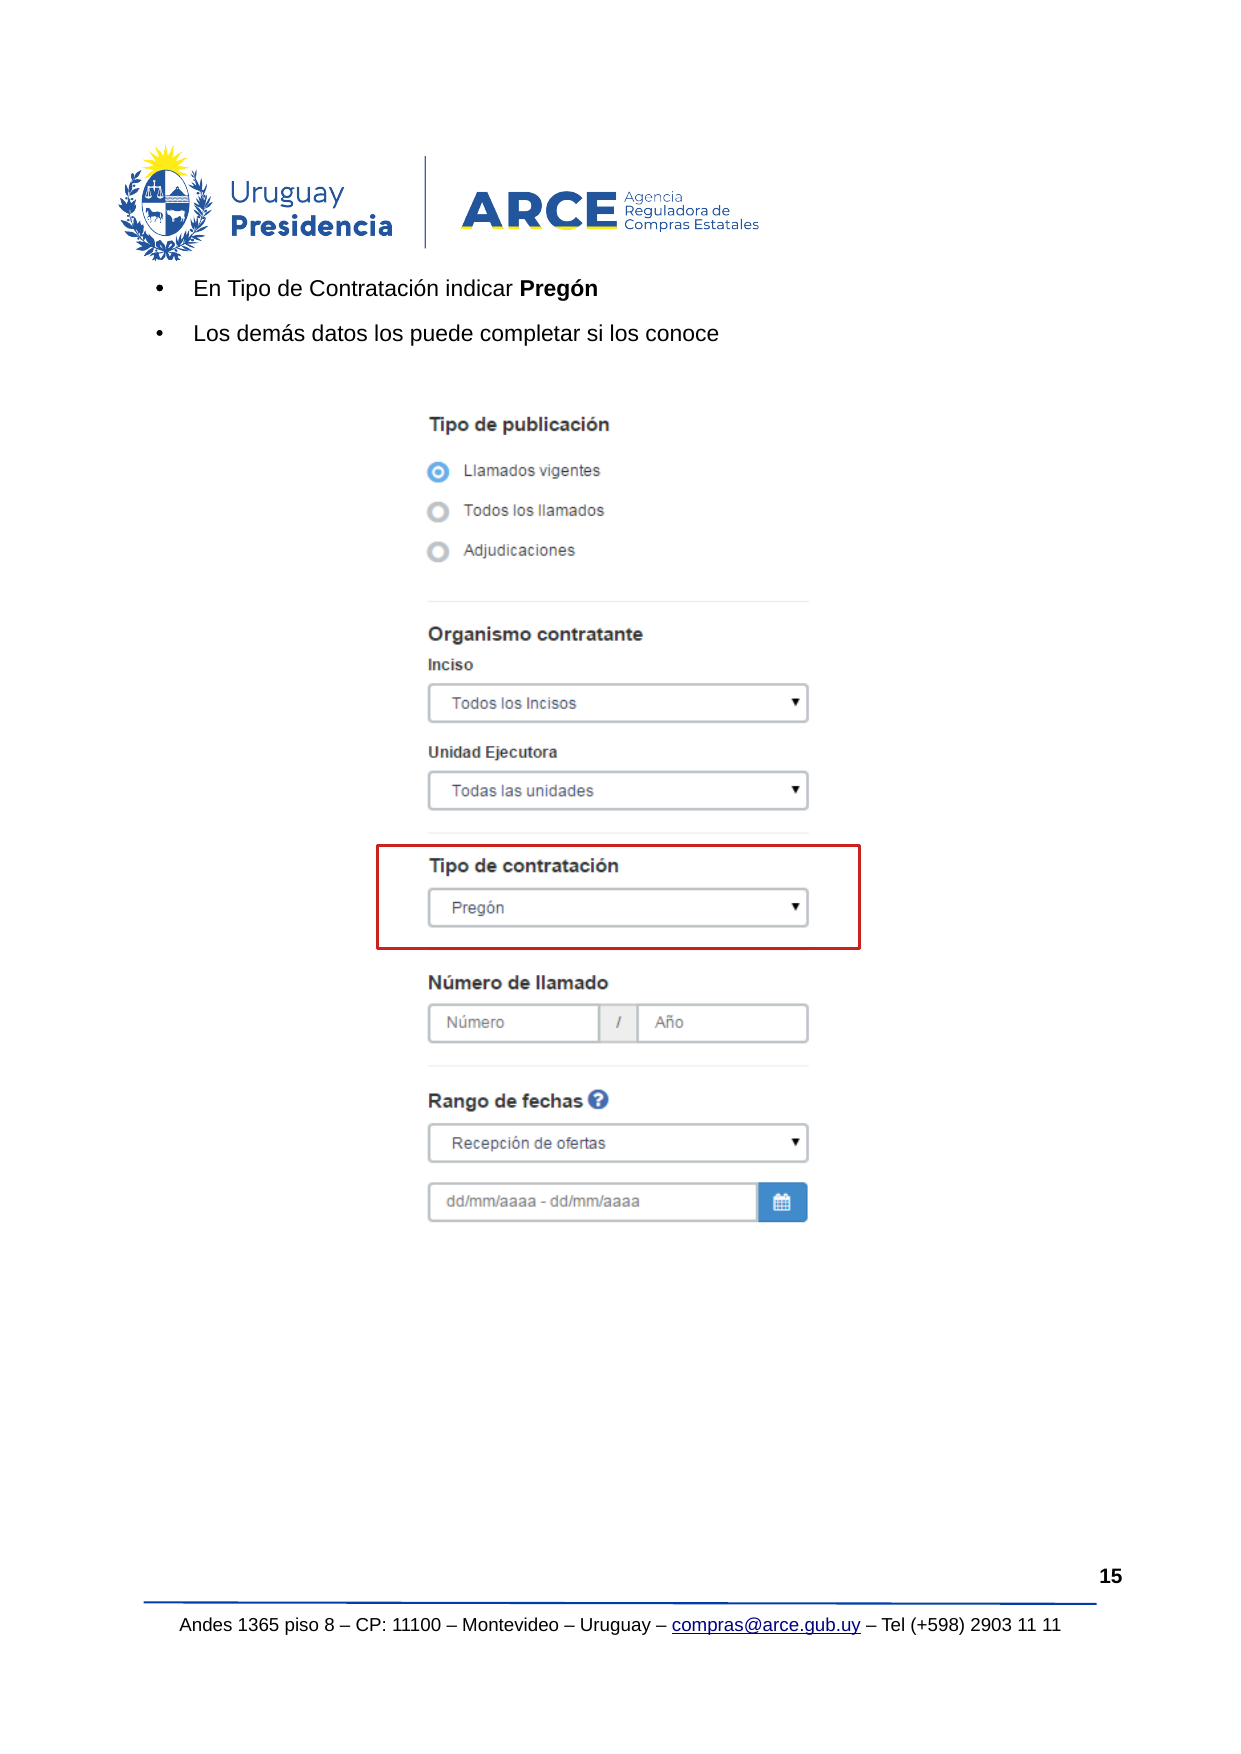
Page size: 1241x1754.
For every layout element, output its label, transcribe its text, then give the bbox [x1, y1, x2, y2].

list En Tipo de Contratación indicar Pregón [156, 274, 1122, 301]
list Los demás datos los puede completar si los conoce [156, 320, 1122, 346]
picture [118, 143, 759, 262]
